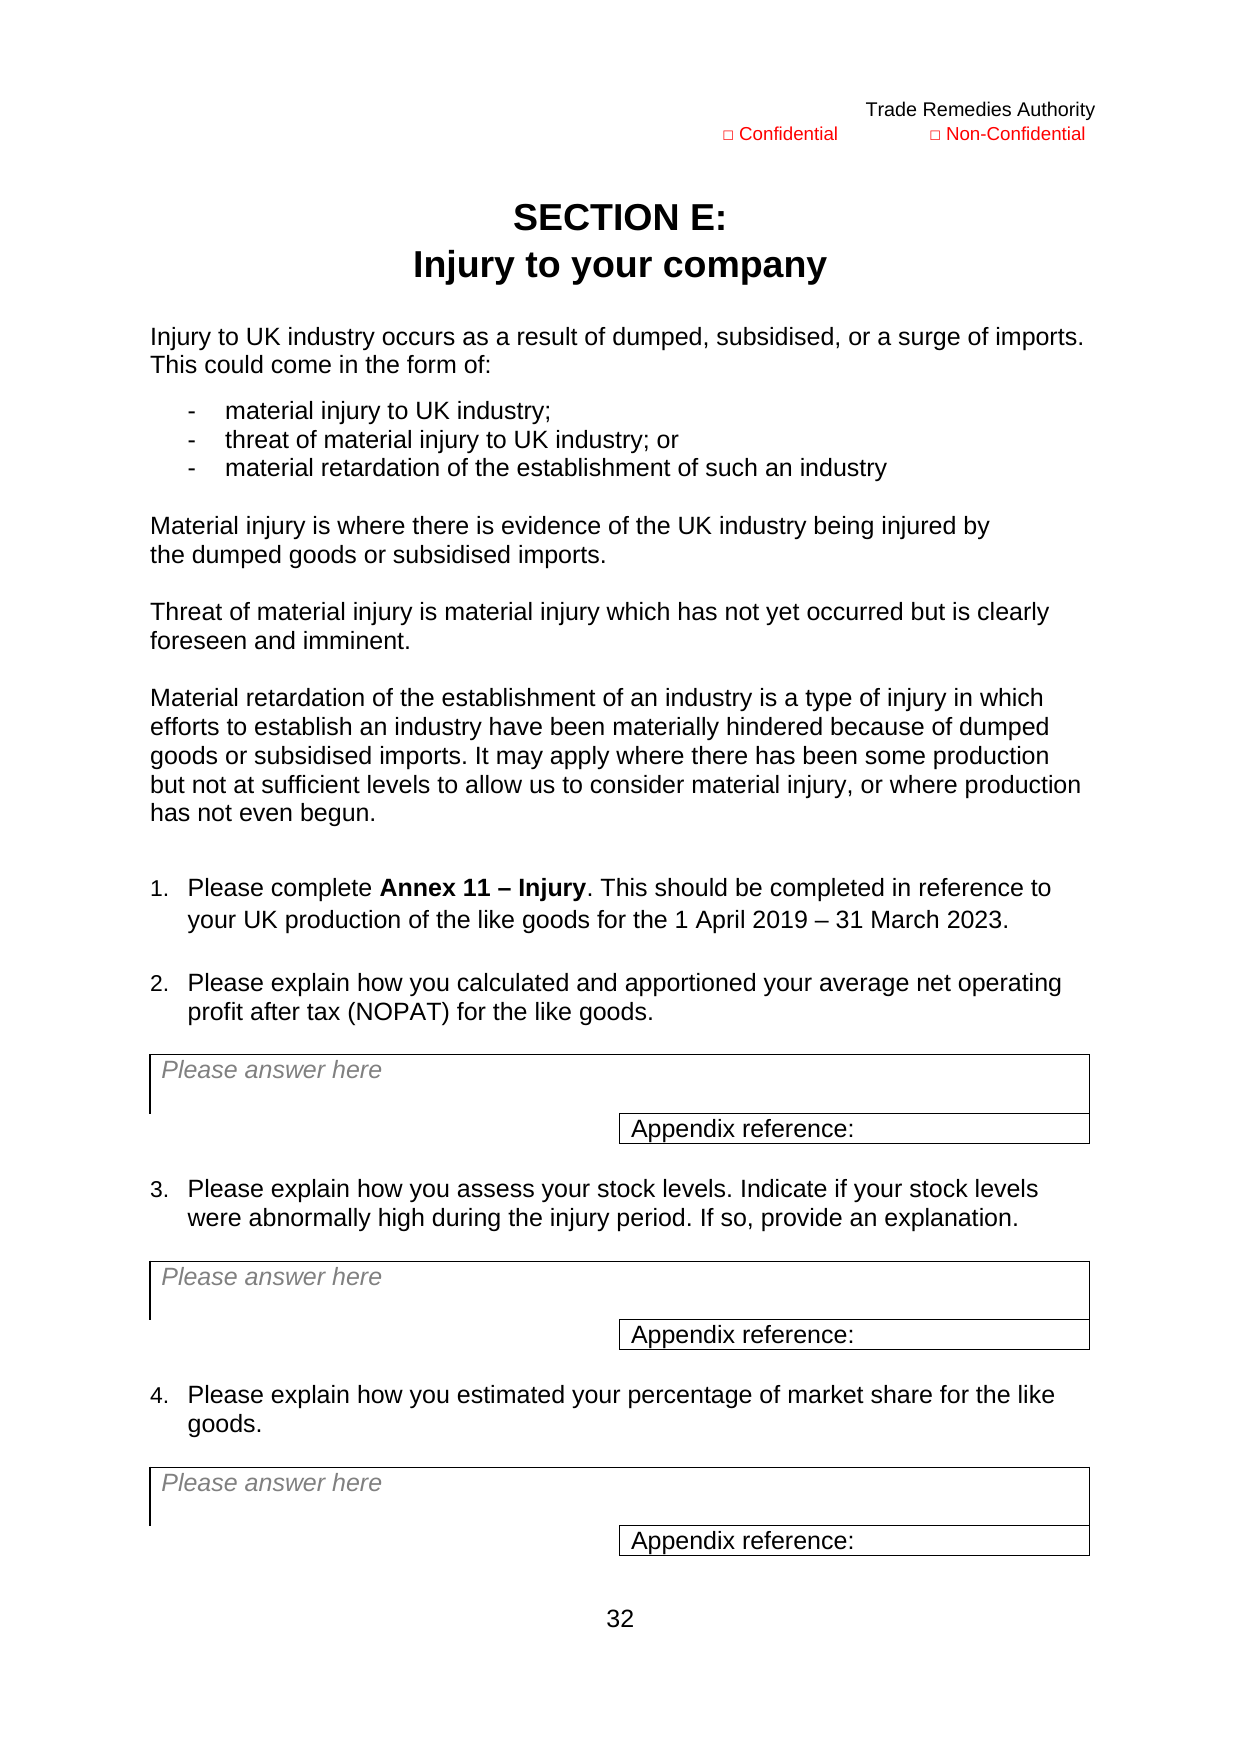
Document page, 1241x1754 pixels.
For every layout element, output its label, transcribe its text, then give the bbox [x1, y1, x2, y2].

text Material injury is where there is evidence of the UK industry being injured by [150, 511, 1090, 539]
text Injury to UK industry occurs as a result of dumped, subsidised, or a surge of imports. This could come in the form of: [150, 322, 1090, 379]
list Please explain how you calculated and apportioned your average net operating profit after tax (NOPAT) for the like goods. [150, 968, 1090, 1026]
table_cell Appendix reference: [620, 1114, 1089, 1143]
table_cell Appendix reference: [620, 1526, 1089, 1555]
table_header Please answer here [151, 1262, 1089, 1319]
table_cell [150, 1526, 619, 1555]
text Material retardation of the establishment of an industry is a type of injury in which efforts to establish an industry have been materially hindered because of dumped goods or subsidised imports. It may apply where there has been some production but not at sufficient levels to allow us to consider material injury, or where production has not even begun. [150, 683, 1090, 827]
table_header Please answer here [151, 1468, 1089, 1525]
text the dumped goods or subsidised imports. [150, 539, 1090, 568]
list Please explain how you assess your stock levels. Indicate if your stock levels were abnormally high during the injury period. If so, provide an explanation. [150, 1174, 1090, 1232]
list Please explain how you estimated your percentage of market share for the like goods. [150, 1380, 1090, 1438]
table_cell [150, 1320, 619, 1349]
text Threat of material injury is material injury which has not yet occurred but is clearly foreseen and imminent. [150, 597, 1090, 654]
list material injury to UK industry; [187, 396, 1090, 424]
table_cell Appendix reference: [620, 1320, 1089, 1349]
table_cell [150, 1114, 619, 1143]
table_header Please answer here [151, 1055, 1089, 1113]
list threat of material injury to UK industry; or [187, 424, 1090, 453]
list material retardation of the establishment of such an industry [187, 453, 1090, 482]
subtitle SECTION E: Injury to your company [150, 195, 1090, 286]
list Please complete Annex 11 – Injury. This should be completed in reference to your UK production of the like goods for the 1 April 2019 – 31 March 2023. [150, 873, 1090, 934]
